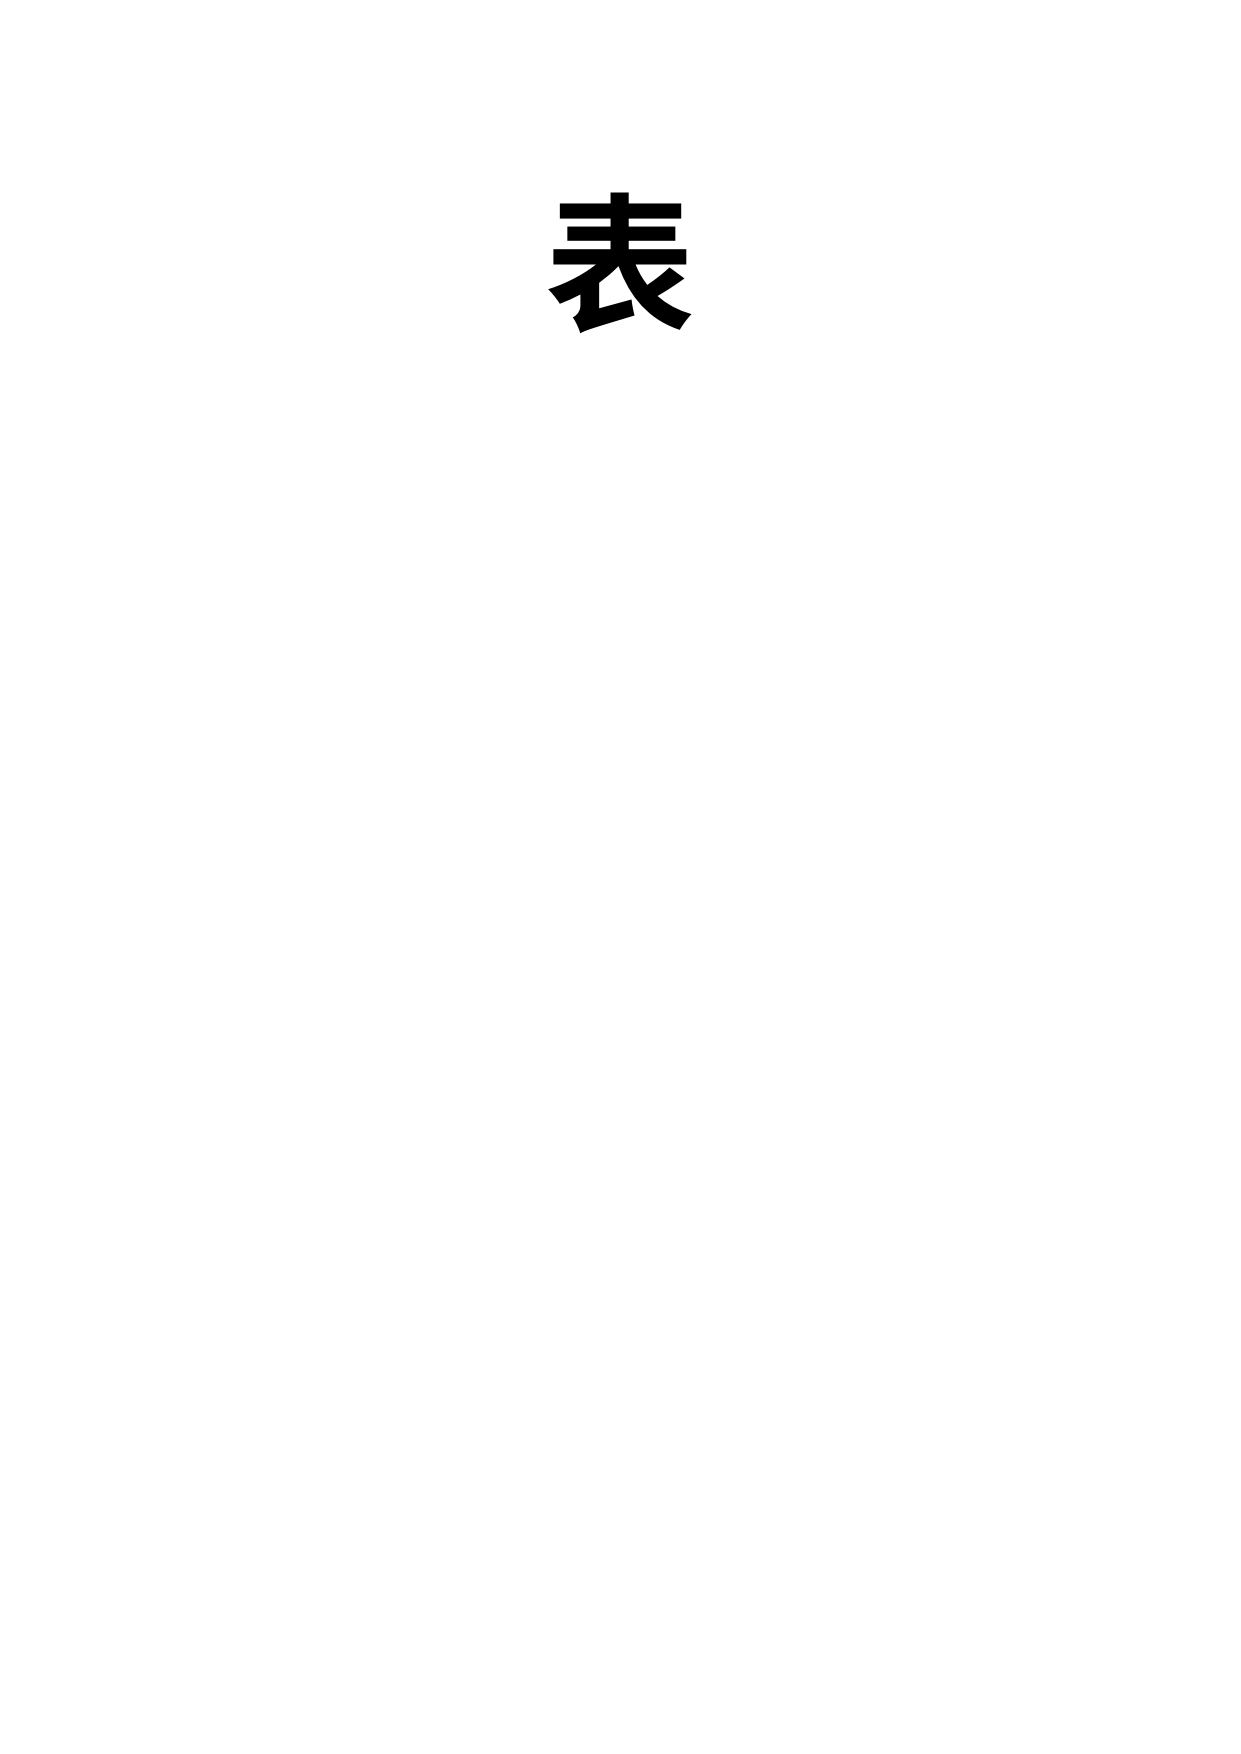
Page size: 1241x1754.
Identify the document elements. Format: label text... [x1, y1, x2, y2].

text 表 [89, 119, 1152, 369]
